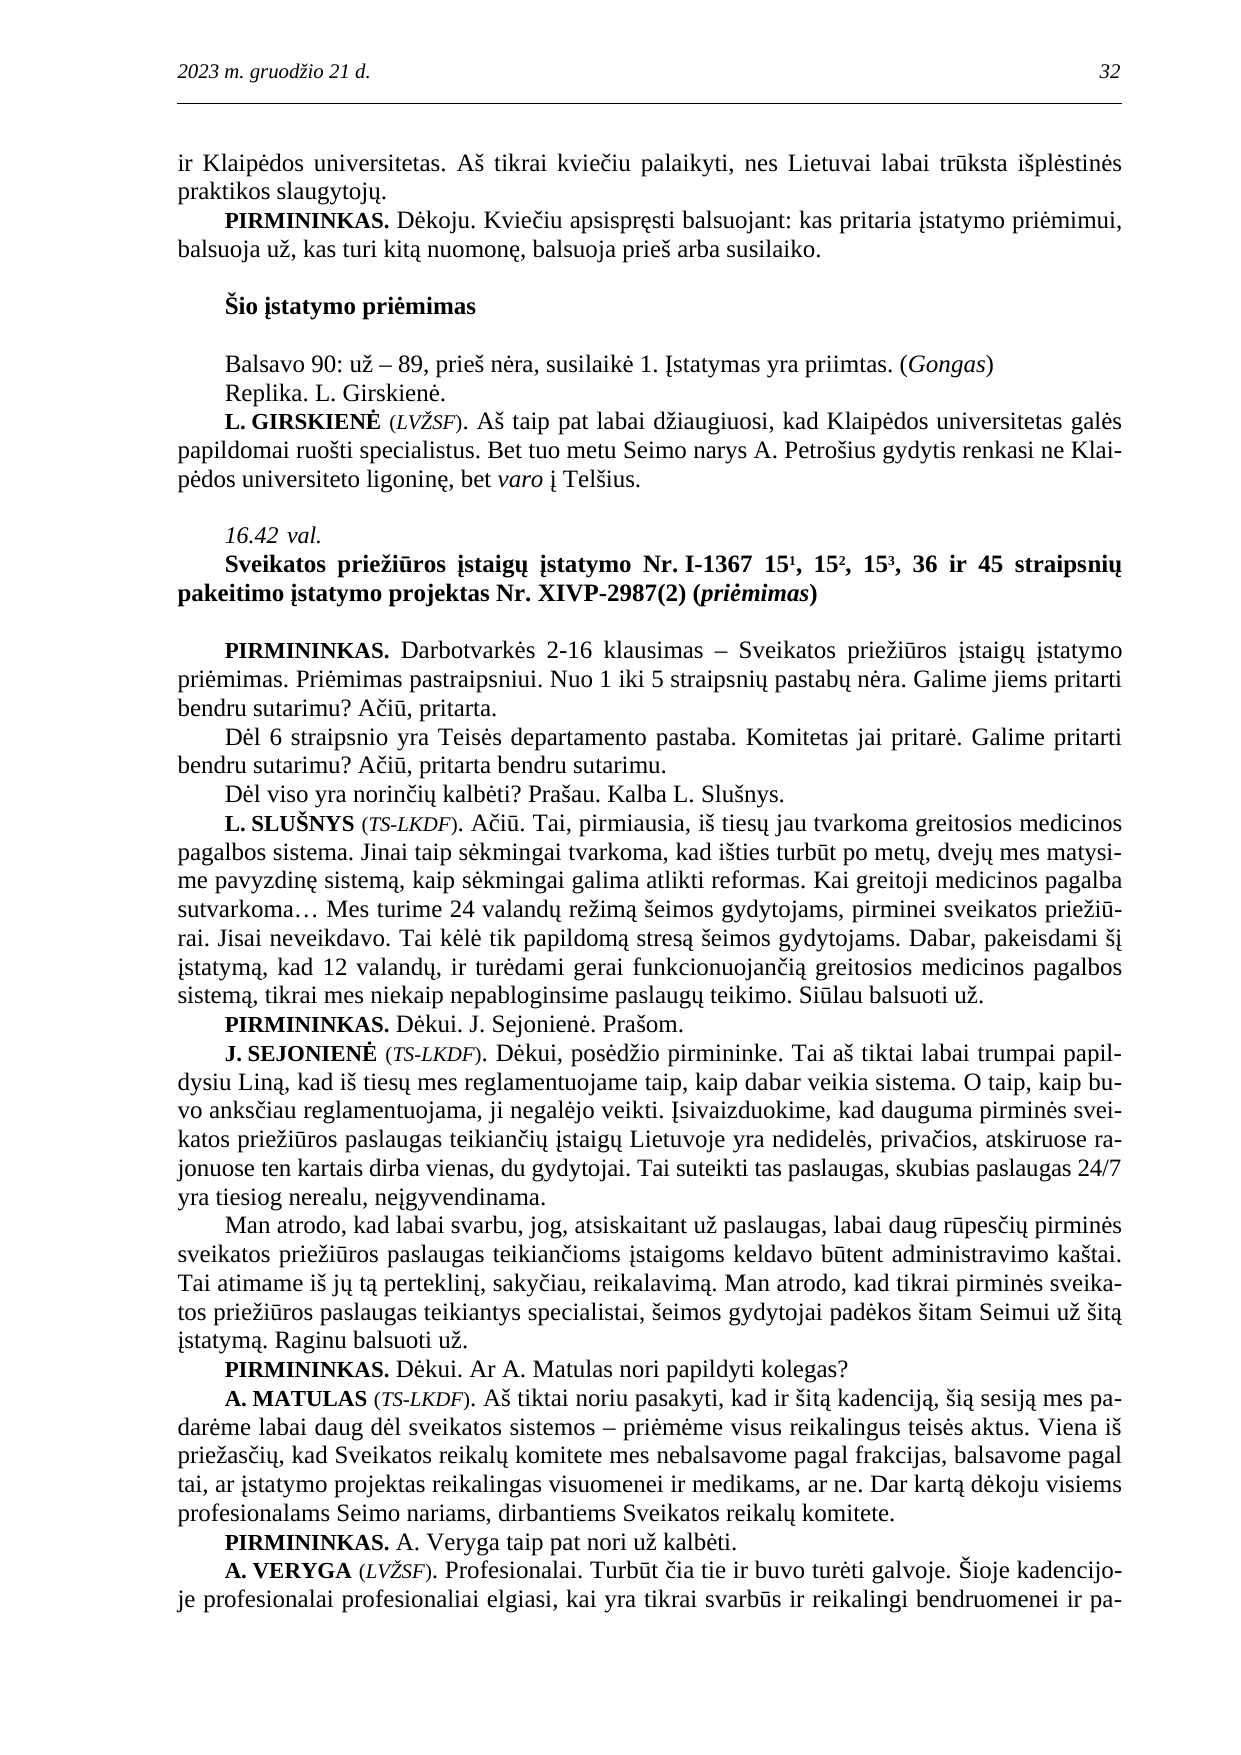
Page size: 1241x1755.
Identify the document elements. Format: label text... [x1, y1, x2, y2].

text Bal­sa­vo 90: už – 89, prieš nė­ra, su­si­lai­kė 1. Įsta­ty­mas yra pri­im­tas. (Gon­gas) [177, 349, 1122, 378]
text PIRMININKAS. Dė­kui. Ar A. Ma­tu­las no­ri pa­pil­dy­ti ko­le­gas? [177, 1354, 1122, 1383]
text PIRMININKAS. Dar­bo­tvarkės 2-16 klau­si­mas – Svei­ka­tos prie­žiū­ros įstai­gų įsta­ty­mo pri­ėmi­mas. Pri­ėmi­mas pa­straips­niui. Nuo 1 iki 5 straips­nių pa­sta­bų nė­ra. Ga­li­me jiems pri­tar­ti ben­dru su­ta­ri­mu? Ačiū, pri­tar­ta. [177, 635, 1122, 722]
text A. VERYGA (LVŽSF). Pro­fe­sio­na­lai. Tur­būt čia tie ir bu­vo tu­rė­ti gal­vo­je. Šio­je ka­den­ci­jo­je pro­fe­sio­na­lai pro­fe­sio­na­liai el­gia­si, kai yra tik­rai svar­būs ir rei­ka­lin­gi ben­druo­me­nei ir pa­ [177, 1555, 1122, 1613]
text A. MATULAS (TS-LKDF). Aš tik­tai no­riu pa­sa­ky­ti, kad ir ši­tą ka­den­ci­ją, šią se­si­ją mes pa­da­rė­me la­bai daug dėl svei­ka­tos sis­te­mos – pri­ėmė­me vi­sus rei­ka­lin­gus tei­sės ak­tus. Vie­na iš prie­žas­čių, kad Svei­ka­tos rei­ka­lų ko­mi­te­te mes ne­bal­sa­vo­me pa­gal frak­ci­jas, bal­sa­vo­me pa­gal tai, ar įsta­ty­mo pro­jek­tas rei­ka­lin­gas vi­suo­me­nei ir me­di­kams, ar ne. Dar kar­tą dė­ko­ju vi­siems pro­fe­sio­na­lams Sei­mo na­riams, dir­ban­tiems Svei­ka­tos rei­ka­lų ko­mi­te­te. [177, 1383, 1122, 1527]
text Svei­ka­tos prie­žiū­ros įstai­gų įsta­ty­mo Nr. I-1367 151, 152, 153, 36 ir 45 straips­nių pakei­ti­mo įsta­ty­mo pro­jek­tas Nr. XIVP-2987(2) (pri­ėmi­mas) [177, 549, 1122, 607]
text L. GIRSKIENĖ (LVŽSF). Aš taip pat la­bai džiau­giuo­si, kad Klai­pė­dos uni­ver­si­te­tas ga­lės pa­pil­do­mai ruoš­ti spe­cia­lis­tus. Bet tuo me­tu Sei­mo na­rys A. Pet­ro­šius gy­dy­tis ren­ka­si ne Klai­pė­dos uni­ver­si­te­to li­go­ni­nę, bet va­ro į Tel­šius. [177, 406, 1122, 493]
text ir Klai­pė­dos uni­ver­si­te­tas. Aš tik­rai kvie­čiu pa­lai­ky­ti, nes Lie­tu­vai la­bai trūks­ta iš­plės­ti­nės prak­ti­kos slau­gy­to­jų. [177, 148, 1122, 205]
text J. SEJONIENĖ (TS-LKDF). Dė­kui, po­sė­džio pir­mi­nin­ke. Tai aš tik­tai la­bai trum­pai pa­pil­dy­siu Li­ną, kad iš tie­sų mes reg­la­men­tuo­ja­me taip, kaip da­bar vei­kia sis­te­ma. O taip, kaip bu­vo anks­čiau reg­la­men­tuo­ja­ma, ji ne­ga­lė­jo veik­ti. Įsi­vaiz­duo­ki­me, kad dau­gu­ma pir­mi­nės svei­ka­tos prie­žiū­ros pa­slau­gas tei­kian­čių įstai­gų Lie­tu­vo­je yra ne­di­de­lės, pri­va­čios, at­ski­ruo­se ra­jo­nuo­se ten kar­tais dir­ba vie­nas, du gy­dy­to­jai. Tai su­teik­ti tas pa­slau­gas, sku­bias pa­slau­gas 24/7 yra tie­siog ne­re­a­lu, ne­įgy­ven­di­na­ma. [177, 1038, 1122, 1210]
text Man at­ro­do, kad la­bai svar­bu, jog, at­si­skai­tant už pa­slau­gas, la­bai daug rū­pes­čių pir­mi­nės svei­ka­tos prie­žiū­ros pa­slau­gas tei­kian­čioms įstai­goms kel­da­vo bū­tent ad­mi­nist­ra­vi­mo kaš­tai. Tai at­ima­me iš jų tą per­tek­li­nį, sa­ky­čiau, rei­ka­la­vi­mą. Man at­ro­do, kad tik­rai pir­mi­nės svei­ka­tos prie­žiū­ros pa­slau­gas tei­kian­tys spe­cia­lis­tai, šei­mos gy­dy­to­jai pa­dė­kos ši­tam Sei­mui už ši­tą įsta­ty­mą. Ra­gi­nu bal­suo­ti už. [177, 1210, 1122, 1354]
text PIRMININKAS. Dė­kui. J. Se­jo­nie­nė. Pra­šom. [177, 1009, 1122, 1038]
text PIRMININKAS. Dė­ko­ju. Kvie­čiu ap­si­spręs­ti bal­suo­jant: kas pri­ta­ria įsta­ty­mo pri­ėmi­mui, bal­suo­ja už, kas tu­ri ki­tą nuo­mo­nę, bal­suo­ja prieš ar­ba su­si­lai­ko. [177, 205, 1122, 263]
text L. SLUŠNYS (TS-LKDF). Ačiū. Tai, pir­miau­sia, iš tie­sų jau tvar­koma grei­to­sios me­di­ci­nos pa­gal­bos sis­te­ma. Ji­nai taip sėk­min­gai tvar­ko­ma, kad iš­ties tur­būt po me­tų, dve­jų mes ma­ty­si­me pa­vyz­di­nę sis­te­mą, kaip sėk­min­gai ga­li­ma at­lik­ti re­for­mas. Kai grei­to­ji me­di­ci­nos pa­gal­ba su­­tvar­koma… Mes tu­ri­me 24 va­lan­dų re­ži­mą šei­mos gy­dy­to­jams, pir­mi­nei svei­ka­tos prie­žiū­rai. Ji­sai ne­veik­da­vo. Tai kė­lė tik pa­pil­do­mą stre­są šei­mos gy­dy­to­jams. Da­bar, pa­keis­da­mi šį įsta­ty­mą, kad 12 va­lan­dų, ir tu­rė­da­mi ge­rai funk­cio­nuo­jan­čią grei­to­sios me­di­ci­nos pa­gal­bos sis­te­mą, tik­rai mes nie­kaip ne­pa­blo­gin­si­me pa­slau­gų tei­ki­mo. Siū­lau bal­suo­ti už. [177, 808, 1122, 1009]
text Re­pli­ka. L. Girs­kie­nė. [177, 378, 1122, 406]
text Šio įsta­ty­mo pri­ėmi­mas [177, 291, 1122, 320]
text 16.42 val. [224, 521, 1122, 549]
text PIRMININKAS. A. Ve­ry­ga taip pat no­ri už kal­bė­ti. [177, 1527, 1122, 1555]
text Dėl vi­so yra no­rin­čių kal­bė­ti? Pra­šau. Kal­ba L. Sluš­nys. [177, 779, 1122, 808]
text Dėl 6 straips­nio yra Tei­sės de­par­ta­men­to pa­sta­ba. Ko­mi­te­tas jai pri­ta­rė. Ga­li­me pri­tar­ti ben­dru su­ta­ri­mu? Ačiū, pri­tar­ta ben­dru su­ta­ri­mu. [177, 722, 1122, 779]
